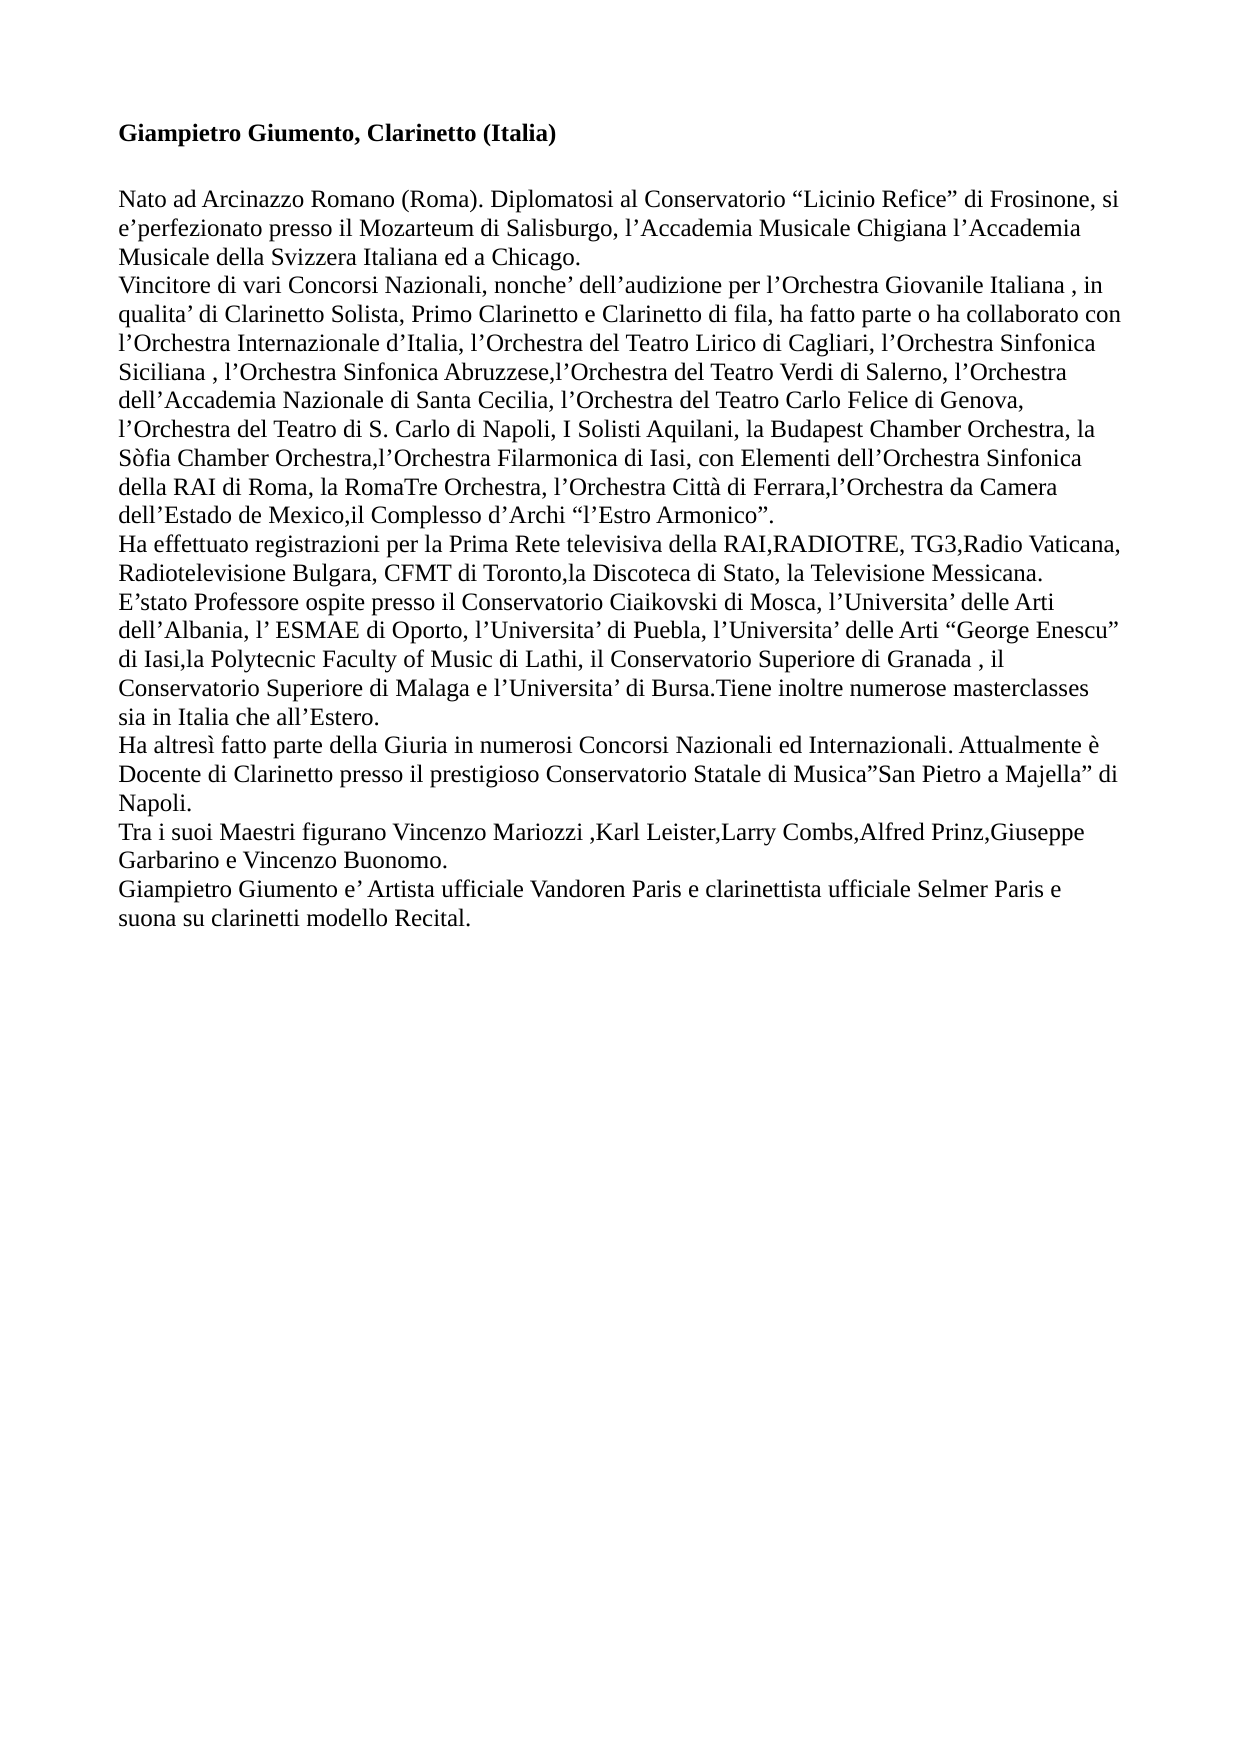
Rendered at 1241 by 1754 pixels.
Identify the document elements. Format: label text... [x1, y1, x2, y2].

text Vincitore di vari Concorsi Nazionali, nonche’ dell’audizione per l’Orchestra Giovanile Italiana , in qualita’ di Clarinetto Solista, Primo Clarinetto e Clarinetto di fila, ha fatto parte o ha collaborato con l’Orchestra Internazionale d’Italia, l’Orchestra del Teatro Lirico di Cagliari, l’Orchestra Sinfonica Siciliana , l’Orchestra Sinfonica Abruzzese,l’Orchestra del Teatro Verdi di Salerno, l’Orchestra dell’Accademia Nazionale di Santa Cecilia, l’Orchestra del Teatro Carlo Felice di Genova, l’Orchestra del Teatro di S. Carlo di Napoli, I Solisti Aquilani, la Budapest Chamber Orchestra, la Sòfia Chamber Orchestra,l’Orchestra Filarmonica di Iasi, con Elementi dell’Orchestra Sinfonica della RAI di Roma, la RomaTre Orchestra, l’Orchestra Città di Ferrara,l’Orchestra da Camera dell’Estado de Mexico,il Complesso d’Archi “l’Estro Armonico”. [118, 270, 1122, 529]
text Giampietro Giumento, Clarinetto (Italia) [118, 118, 1122, 147]
text Tra i suoi Maestri figurano Vincenzo Mariozzi ,Karl Leister,Larry Combs,Alfred Prinz,Giuseppe Garbarino e Vincenzo Buonomo. [118, 817, 1122, 874]
text Ha effettuato registrazioni per la Prima Rete televisiva della RAI,RADIOTRE, TG3,Radio Vaticana, Radiotelevisione Bulgara, CFMT di Toronto,la Discoteca di Stato, la Televisione Messicana. [118, 529, 1122, 587]
text Giampietro Giumento e’ Artista ufficiale Vandoren Paris e clarinettista ufficiale Selmer Paris e suona su clarinetti modello Recital. [118, 874, 1122, 932]
text Nato ad Arcinazzo Romano (Roma). Diplomatosi al Conservatorio “Licinio Refice” di Frosinone, si e’perfezionato presso il Mozarteum di Salisburgo, l’Accademia Musicale Chigiana l’Accademia Musicale della Svizzera Italiana ed a Chicago. [118, 184, 1122, 270]
text E’stato Professore ospite presso il Conservatorio Ciaikovski di Mosca, l’Universita’ delle Arti dell’Albania, l’ ESMAE di Oporto, l’Universita’ di Puebla, l’Universita’ delle Arti “George Enescu” di Iasi,la Polytecnic Faculty of Music di Lathi, il Conservatorio Superiore di Granada , il Conservatorio Superiore di Malaga e l’Universita’ di Bursa.Tiene inoltre numerose masterclasses sia in Italia che all’Estero. [118, 587, 1122, 730]
text Ha altresì fatto parte della Giuria in numerosi Concorsi Nazionali ed Internazionali. Attualmente è Docente di Clarinetto presso il prestigioso Conservatorio Statale di Musica”San Pietro a Majella” di Napoli. [118, 730, 1122, 817]
